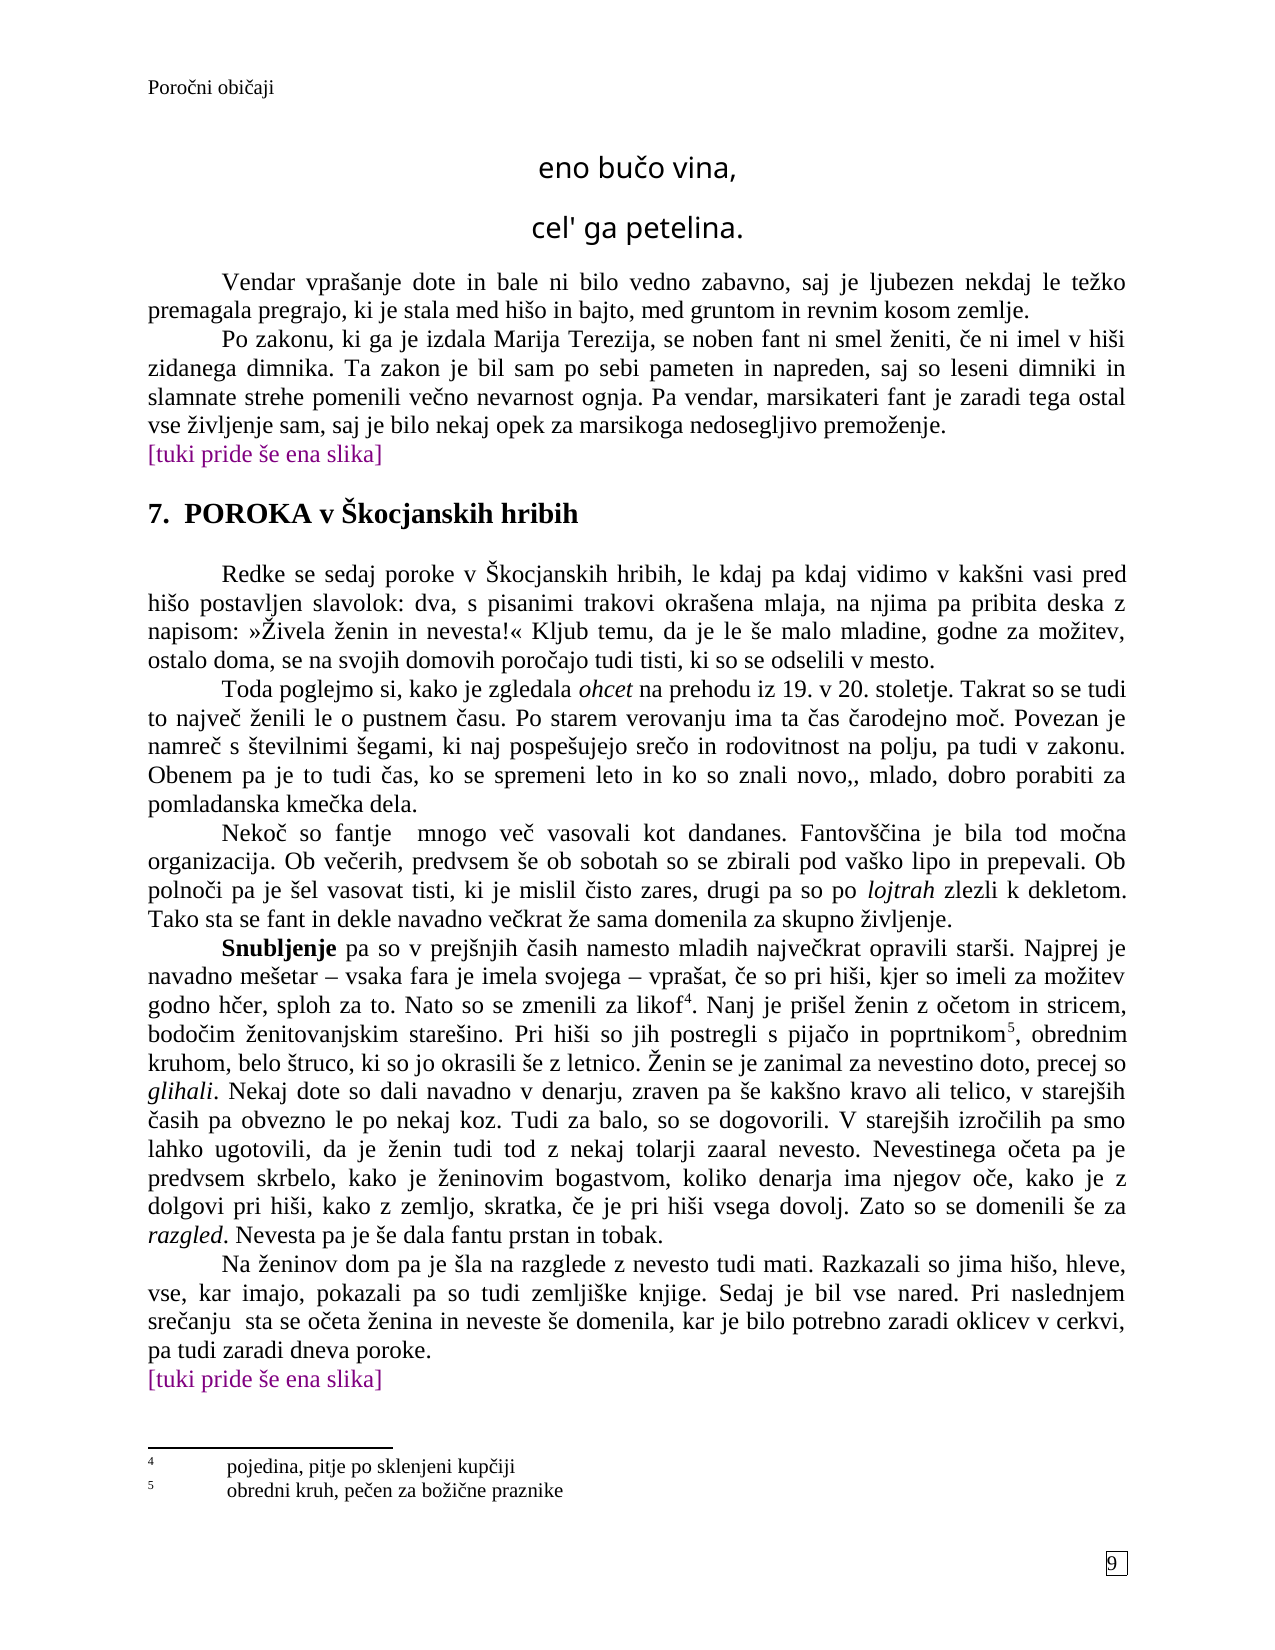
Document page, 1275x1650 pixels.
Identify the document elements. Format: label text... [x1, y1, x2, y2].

text cel' ga petelina. [148, 207, 1127, 247]
text Na ženinov dom pa je šla na razglede z nevesto tudi mati. Razkazali so jima hišo, hleve, vse, kar imajo, pokazali pa so tudi zemljiške knjige. Sedaj je bil vse nared. Pri naslednjem srečanju sta se očeta ženina in neveste še domenila, kar je bilo potrebno zaradi oklicev v cerkvi, pa tudi zaradi dneva poroke. [148, 1249, 1127, 1364]
text Toda poglejmo si, kako je zgledala ohcet na prehodu iz 19. v 20. stoletje. Takrat so se tudi to največ ženili le o pustnem času. Po starem verovanju ima ta čas čarodejno moč. Povezan je namreč s številnimi šegami, ki naj pospešujejo srečo in rodovitnost na polju, pa tudi v zakonu. Obenem pa je to tudi čas, ko se spremeni leto in ko so znali novo,, mlado, dobro porabiti za pomladanska kmečka dela. [148, 674, 1127, 818]
text Snubljenje pa so v prejšnjih časih namesto mladih največkrat opravili starši. Najprej je navadno mešetar – vsaka fara je imela svojega – vprašat, če so pri hiši, kjer so imeli za možitev godno hčer, sploh za to. Nato so se zmenili za likof. Nanj je prišel ženin z očetom in stricem, bodočim ženitovanjskim starešino. Pri hiši so jih postregli s pijačo in poprtnikom, obrednim kruhom, belo štruco, ki so jo okrasili še z letnico. Ženin se je zanimal za nevestino doto, precej so glihali. Nekaj dote so dali navadno v denarju, zraven pa še kakšno kravo ali telico, v starejših časih pa obvezno le po nekaj koz. Tudi za balo, so se dogovorili. V starejših izročilih pa smo lahko ugotovili, da je ženin tudi tod z nekaj tolarji zaaral nevesto. Nevestinega očeta pa je predvsem skrbelo, kako je ženinovim bogastvom, koliko denarja ima njegov oče, kako je z dolgovi pri hiši, kako z zemljo, skratka, če je pri hiši vsega dovolj. Zato so se domenili še za razgled. Nevesta pa je še dala fantu prstan in tobak. [148, 933, 1127, 1249]
text Vendar vprašanje dote in bale ni bilo vedno zabavno, saj je ljubezen nekdaj le težko premagala pregrajo, ki je stala med hišo in bajto, med gruntom in revnim kosom zemlje. [148, 267, 1127, 324]
text [tuki pride še ena slika] [148, 1364, 1127, 1393]
text eno bučo vina, [148, 148, 1127, 187]
text 7. POROKA v Škocjanskih hribih [148, 497, 1127, 530]
text [tuki pride še ena slika] [148, 439, 1127, 468]
text Po zakonu, ki ga je izdala Marija Terezija, se noben fant ni smel ženiti, če ni imel v hiši zidanega dimnika. Ta zakon je bil sam po sebi pameten in napreden, saj so leseni dimniki in slamnate strehe pomenili večno nevarnost ognja. Pa vendar, marsikateri fant je zaradi tega ostal vse življenje sam, saj je bilo nekaj opek za marsikoga nedosegljivo premoženje. [148, 324, 1127, 439]
text pojedina, pitje po sklenjeni kupčiji [148, 1454, 1127, 1478]
text obredni kruh, pečen za božične praznike [148, 1478, 1127, 1502]
text Redke se sedaj poroke v Škocjanskih hribih, le kdaj pa kdaj vidimo v kakšni vasi pred hišo postavljen slavolok: dva, s pisanimi trakovi okrašena mlaja, na njima pa pribita deska z napisom: »Živela ženin in nevesta!« Kljub temu, da je le še malo mladine, godne za možitev, ostalo doma, se na svojih domovih poročajo tudi tisti, ki so se odselili v mesto. [148, 559, 1127, 674]
text Nekoč so fantje mnogo več vasovali kot dandanes. Fantovščina je bila tod močna organizacija. Ob večerih, predvsem še ob sobotah so se zbirali pod vaško lipo in prepevali. Ob polnoči pa je šel vasovat tisti, ki je mislil čisto zares, drugi pa so po lojtrah zlezli k dekletom. Tako sta se fant in dekle navadno večkrat že sama domenila za skupno življenje. [148, 818, 1127, 933]
